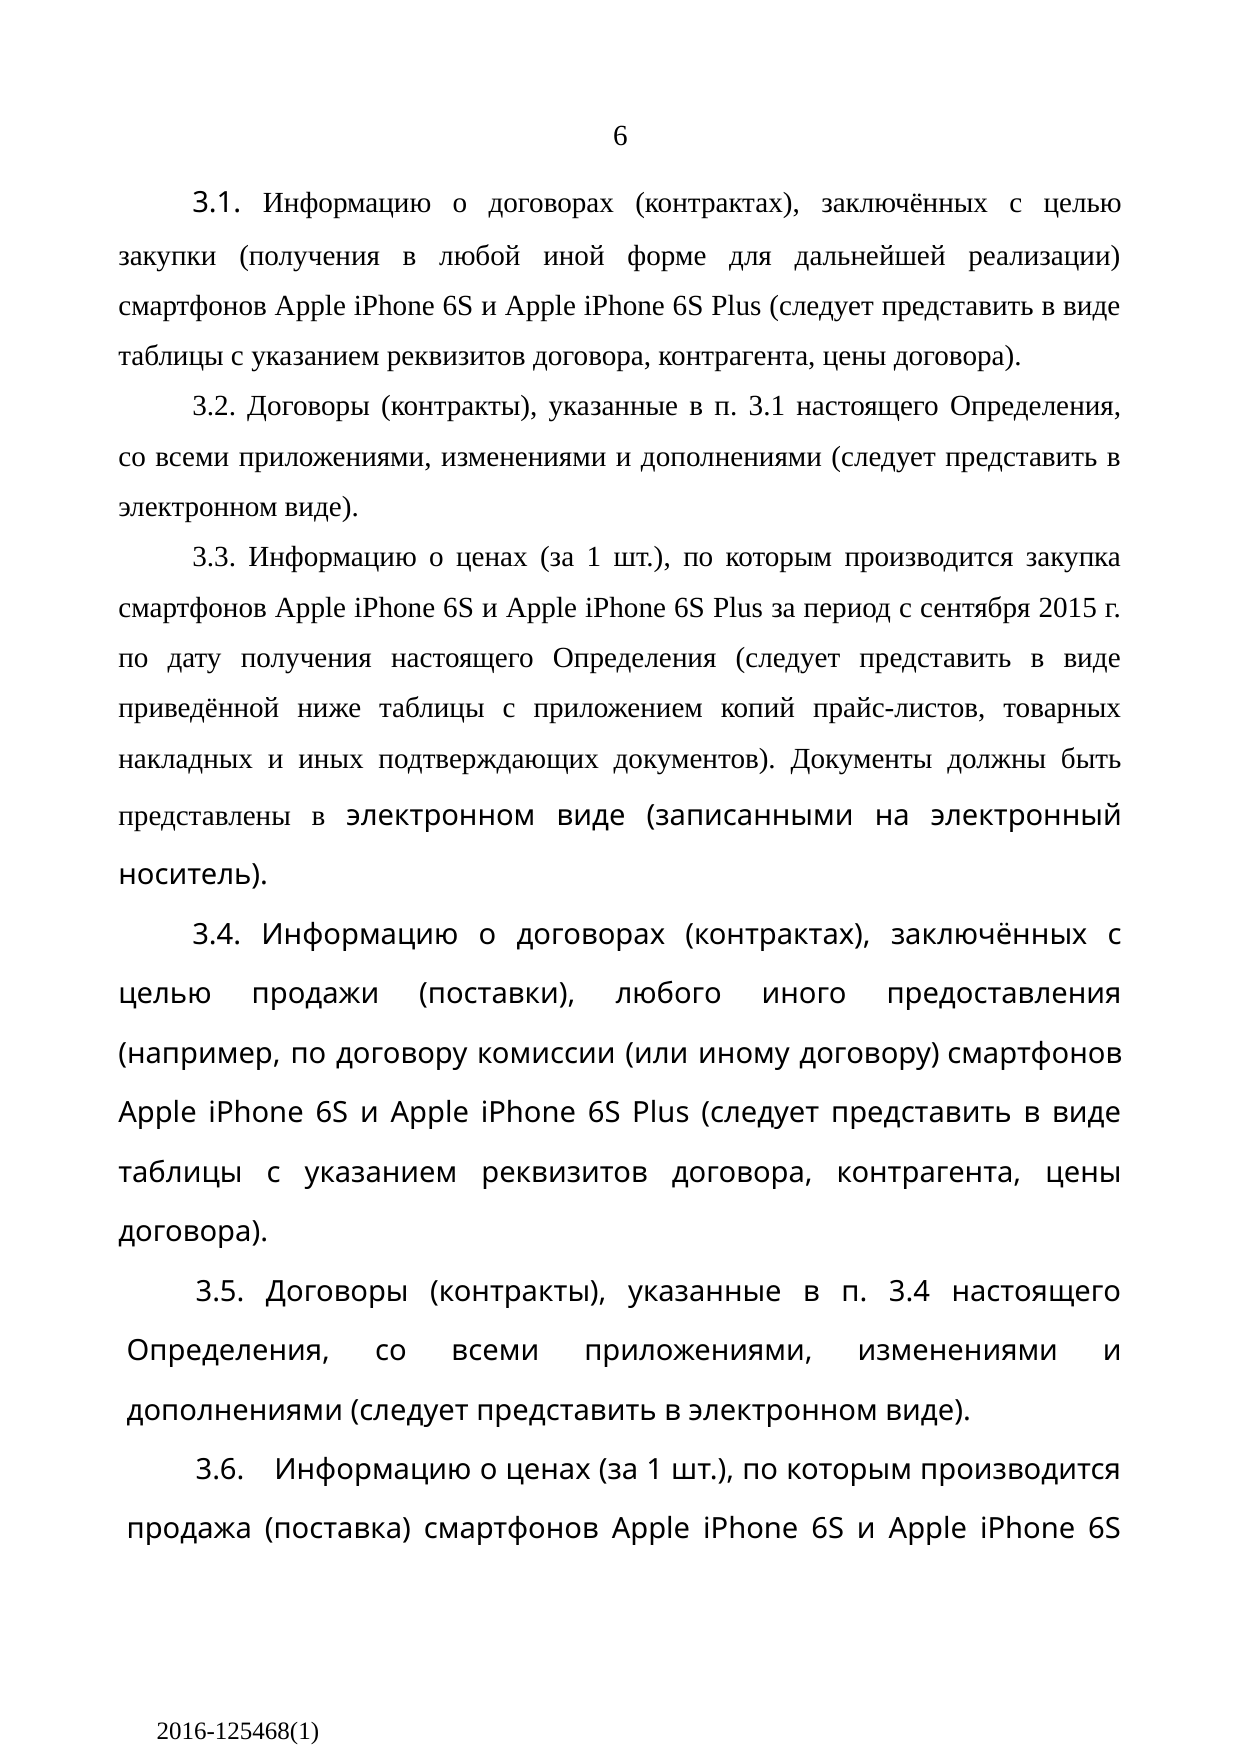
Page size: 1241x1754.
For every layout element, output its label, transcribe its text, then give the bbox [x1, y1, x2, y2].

text 3.4. Информацию о договорах (контрактах), заключённых с целью продажи (поставки), любого иного предоставления (например, по договору комиссии (или иному договору) смартфонов Apple iPhone 6S и Apple iPhone 6S Plus (следует представить в виде таблицы с указанием реквизитов договора, контрагента, цены договора). [118, 913, 1122, 1250]
list Информацию о ценах (за 1 шт.), по которым производится продажа (поставка) смартфонов Apple iPhone 6S и Apple iPhone 6S [126, 1448, 1122, 1547]
text 3.1. Информацию о договорах (контрактах), заключённых с целью закупки (получения в любой иной форме для дальнейшей реализации) смартфонов Apple iPhone 6S и Apple iPhone 6S Plus (следует представить в виде таблицы с указанием реквизитов договора, контрагента, цены договора). [118, 181, 1122, 372]
text 3.3. Информацию о ценах (за 1 шт.), по которым производится закупка смартфонов Apple iPhone 6S и Apple iPhone 6S Plus за период с сентября 2015 г. по дату получения настоящего Определения (следует представить в виде приведённой ниже таблицы с приложением копий прайс-листов, товарных накладных и иных подтверждающих документов). Документы должны быть представлены в электронном виде (записанными на электронный носитель). [118, 539, 1122, 893]
text 3.5. Договоры (контракты), указанные в п. 3.4 настоящего Определения, со всеми приложениями, изменениями и дополнениями (следует представить в электронном виде). [126, 1270, 1122, 1428]
text 3.2. Договоры (контракты), указанные в п. 3.1 настоящего Определения, со всеми приложениями, изменениями и дополнениями (следует представить в электронном виде). [118, 388, 1122, 523]
